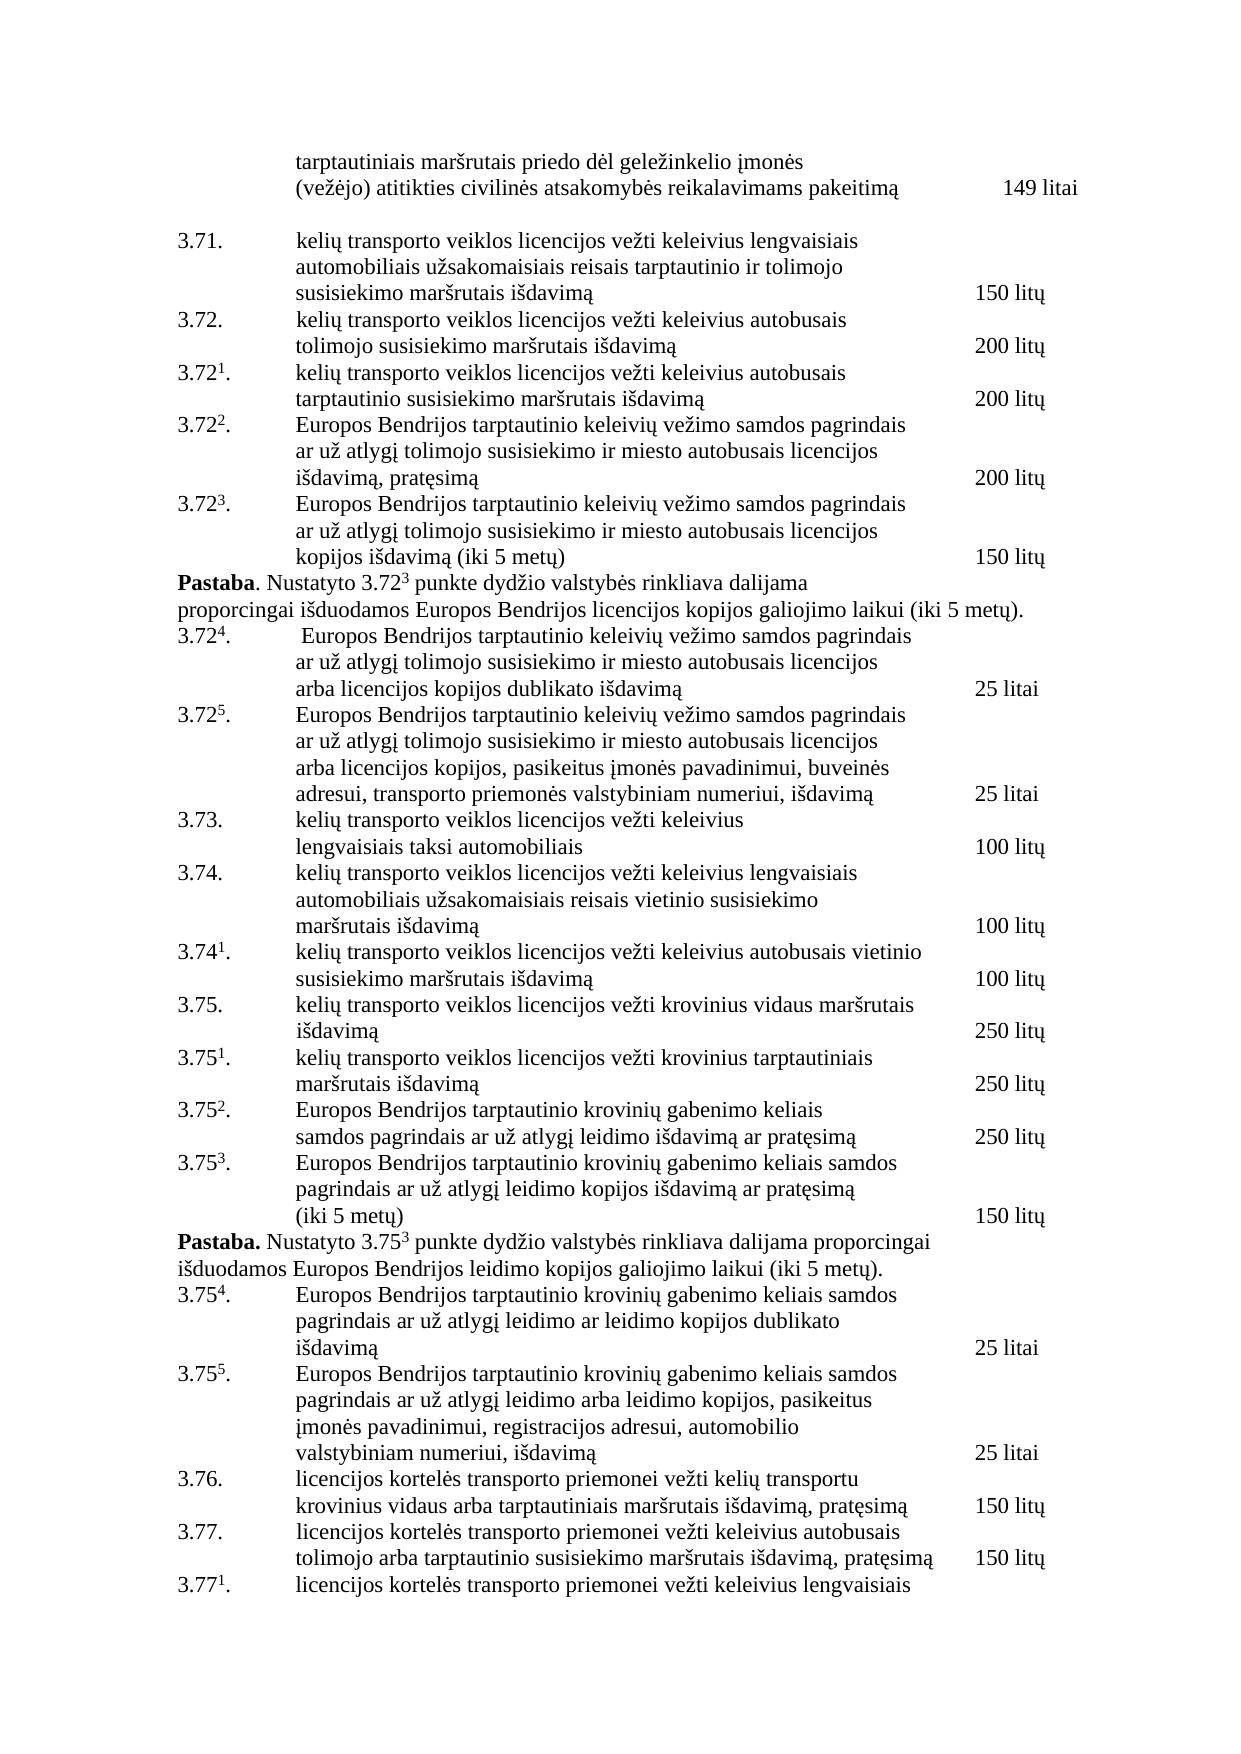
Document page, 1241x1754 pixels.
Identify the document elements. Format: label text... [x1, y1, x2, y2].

text 3.753. Europos Bendrijos tarptautinio krovinių gabenimo keliais samdos [177, 1149, 1122, 1176]
text išdavimą, pratęsimą 200 litų [177, 464, 1122, 490]
text (iki 5 metų) 150 litų [177, 1202, 1122, 1228]
text (vežėjo) atitikties civilinės atsakomybės reikalavimams pakeitimą 149 litai [177, 174, 1122, 200]
text automobiliais užsakomaisiais reisais vietinio susisiekimo [177, 886, 1122, 912]
text pagrindais ar už atlygį leidimo arba leidimo kopijos, pasikeitus [177, 1386, 1122, 1413]
text ar už atlygį tolimojo susisiekimo ir miesto autobusais licencijos [177, 727, 1122, 754]
text automobiliais užsakomaisiais reisais tarptautinio ir tolimojo [177, 253, 1122, 279]
text tarptautinio susisiekimo maršrutais išdavimą 200 litų [177, 385, 1122, 411]
text 3.755. Europos Bendrijos tarptautinio krovinių gabenimo keliais samdos [177, 1360, 1122, 1386]
text 3.725. Europos Bendrijos tarptautinio keleivių vežimo samdos pagrindais [177, 701, 1122, 727]
text proporcingai išduodamos Europos Bendrijos licencijos kopijos galiojimo laikui (iki 5 metų). [177, 596, 1122, 622]
text 3.752. Europos Bendrijos tarptautinio krovinių gabenimo keliais [177, 1096, 1122, 1123]
text susisiekimo maršrutais išdavimą 150 litų [177, 279, 1122, 306]
text ar už atlygį tolimojo susisiekimo ir miesto autobusais licencijos [177, 517, 1122, 543]
text arba licencijos kopijos dublikato išdavimą 25 litai [177, 675, 1122, 701]
text išdavimą 250 litų [296, 1017, 1122, 1044]
text išdavimą 25 litai [177, 1334, 1122, 1360]
text 3.76. licencijos kortelės transporto priemonei vežti kelių transportu [177, 1465, 1122, 1492]
text maršrutais išdavimą 100 litų [177, 912, 1122, 938]
text 3.751. kelių transporto veiklos licencijos vežti krovinius tarptautiniais [177, 1044, 1122, 1070]
list licencijos kortelės transporto priemonei vežti keleivius autobusais [177, 1518, 1122, 1544]
text ar už atlygį tolimojo susisiekimo ir miesto autobusais licencijos [177, 648, 1122, 675]
text 3.722. Europos Bendrijos tarptautinio keleivių vežimo samdos pagrindais [177, 411, 1122, 438]
text tarptautiniais maršrutais priedo dėl geležinkelio įmonės [177, 148, 1122, 174]
text ar už atlygį tolimojo susisiekimo ir miesto autobusais licencijos [177, 438, 1122, 464]
text 3.73. kelių transporto veiklos licencijos vežti keleivius lengvaisiais taksi automobiliais 100 litų [177, 807, 1122, 859]
text pagrindais ar už atlygį leidimo ar leidimo kopijos dublikato [177, 1307, 1122, 1334]
text kopijos išdavimą (iki 5 metų) 150 litų [177, 543, 1122, 569]
text Pastaba. Nustatyto 3.723 punkte dydžio valstybės rinkliava dalijama [177, 569, 1122, 596]
text 3.721. kelių transporto veiklos licencijos vežti keleivius autobusais [177, 358, 1122, 385]
text pagrindais ar už atlygį leidimo kopijos išdavimą ar pratęsimą [177, 1176, 1122, 1202]
text 3.74. kelių transporto veiklos licencijos vežti keleivius lengvaisiais [177, 859, 1122, 886]
text 3.75. kelių transporto veiklos licencijos vežti krovinius vidaus maršrutais [177, 991, 1122, 1017]
text įmonės pavadinimui, registracijos adresui, automobilio [177, 1413, 1122, 1439]
text maršrutais išdavimą 250 litų [177, 1070, 1122, 1096]
text samdos pagrindais ar už atlygį leidimo išdavimą ar pratęsimą 250 litų [177, 1123, 1122, 1149]
text adresui, transporto priemonės valstybiniam numeriui, išdavimą 25 litai [295, 780, 1122, 807]
text tolimojo arba tarptautinio susisiekimo maršrutais išdavimą, pratęsimą 150 litų [177, 1544, 1122, 1571]
text išduodamos Europos Bendrijos leidimo kopijos galiojimo laikui (iki 5 metų). [177, 1254, 1122, 1281]
text tolimojo susisiekimo maršrutais išdavimą 200 litų [177, 332, 1122, 358]
text arba licencijos kopijos, pasikeitus įmonės pavadinimui, buveinės [177, 754, 1122, 780]
list kelių transporto veiklos licencijos vežti keleivius lengvaisiais [177, 227, 1122, 253]
text 3.723. Europos Bendrijos tarptautinio keleivių vežimo samdos pagrindais [177, 490, 1122, 517]
text 3.754. Europos Bendrijos tarptautinio krovinių gabenimo keliais samdos [177, 1281, 1122, 1307]
text valstybiniam numeriui, išdavimą 25 litai [177, 1439, 1122, 1465]
text 3.724. Europos Bendrijos tarptautinio keleivių vežimo samdos pagrindais [177, 622, 1122, 648]
text krovinius vidaus arba tarptautiniais maršrutais išdavimą, pratęsimą 150 litų [177, 1492, 1122, 1518]
text Pastaba. Nustatyto 3.753 punkte dydžio valstybės rinkliava dalijama proporcingai [177, 1228, 1122, 1254]
list kelių transporto veiklos licencijos vežti keleivius autobusais [177, 306, 1122, 332]
text 3.741. kelių transporto veiklos licencijos vežti keleivius autobusais vietinio [177, 938, 1122, 965]
text 3.771. licencijos kortelės transporto priemonei vežti keleivius lengvaisiais [177, 1571, 1122, 1597]
text susisiekimo maršrutais išdavimą 100 litų [177, 965, 1122, 991]
